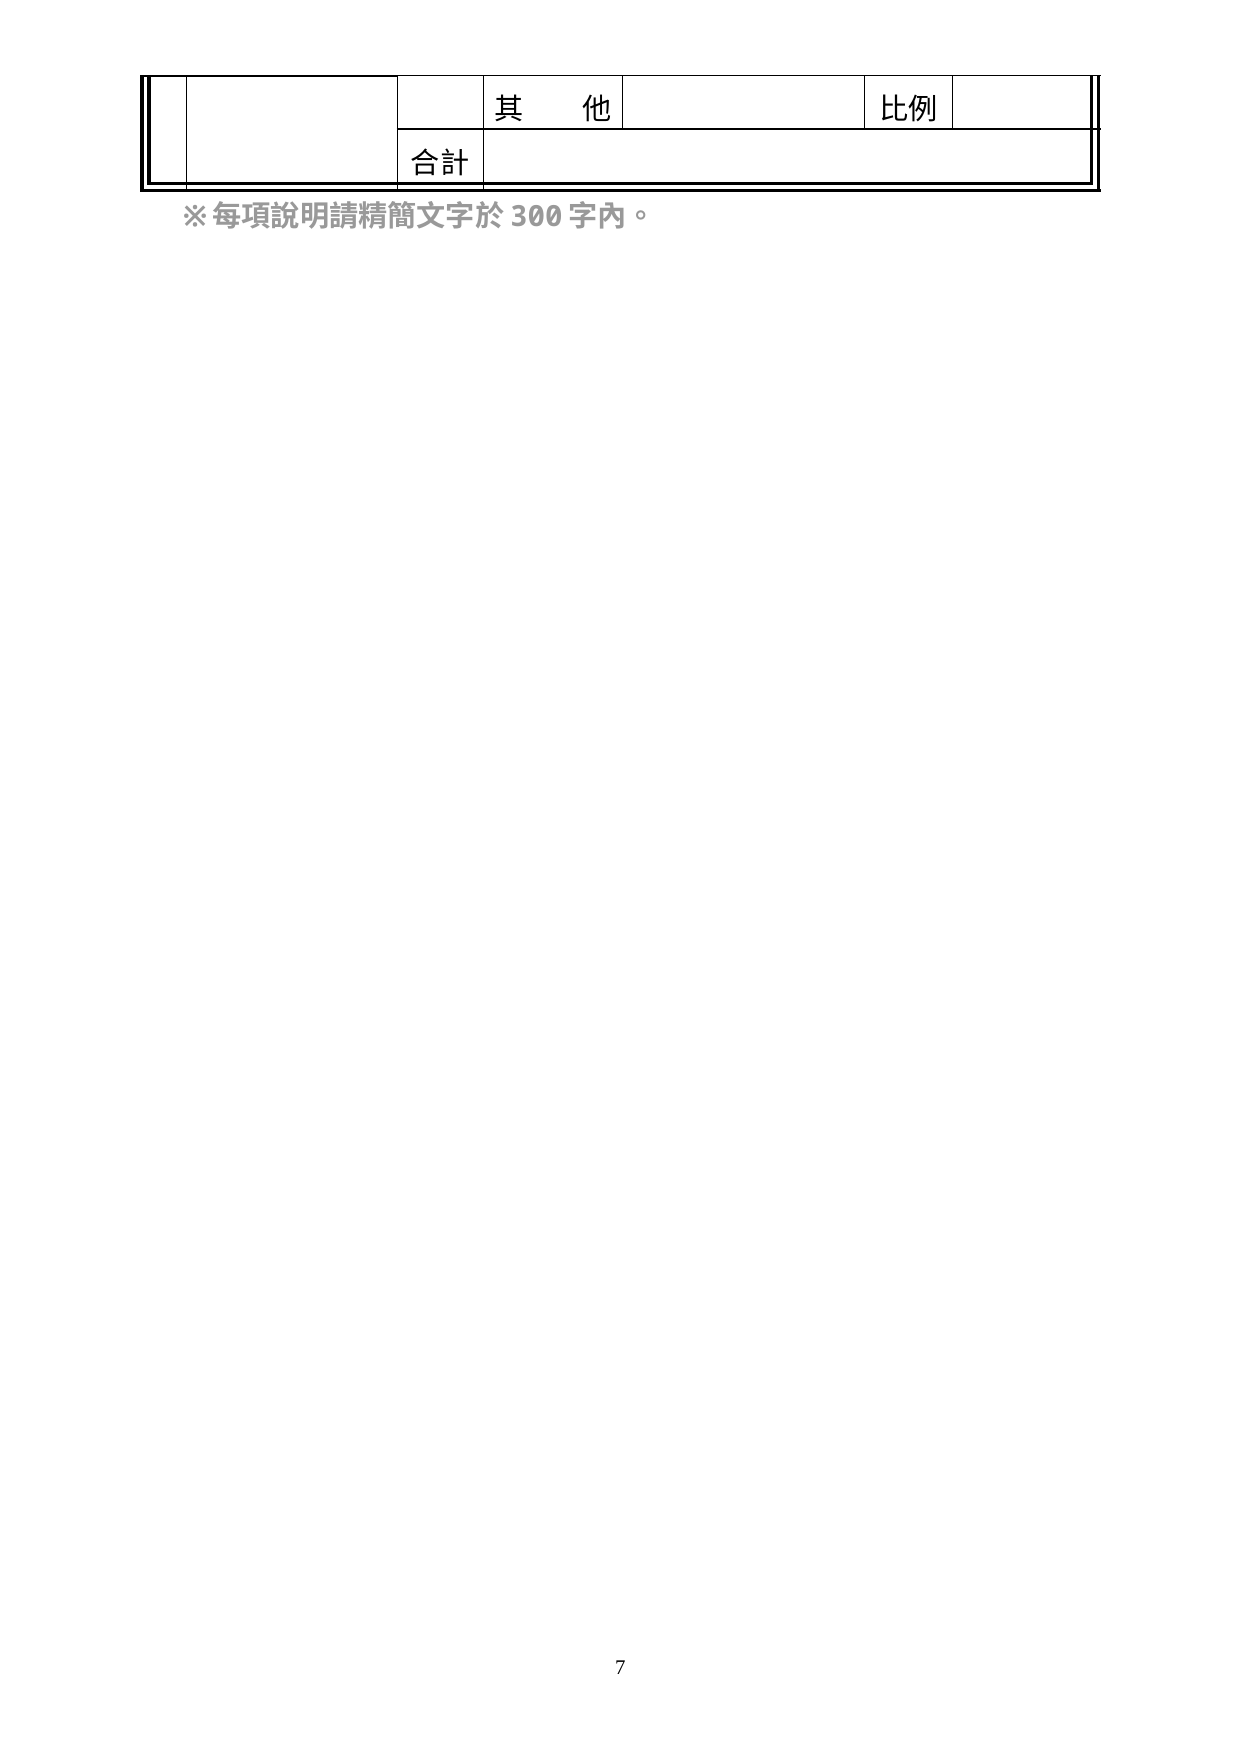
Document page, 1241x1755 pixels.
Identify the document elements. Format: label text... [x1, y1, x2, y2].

table_cell [187, 77, 397, 181]
table_cell 比例 [865, 76, 952, 128]
table_cell [398, 76, 483, 128]
table_cell [623, 76, 864, 128]
text ※每項說明請精簡文字於300字內。 [177, 192, 1063, 235]
table_cell [484, 130, 1090, 181]
table_cell [953, 76, 1090, 128]
table_cell [151, 77, 186, 181]
table_cell 合計 [398, 130, 483, 181]
table_cell 其 他 [484, 76, 622, 128]
